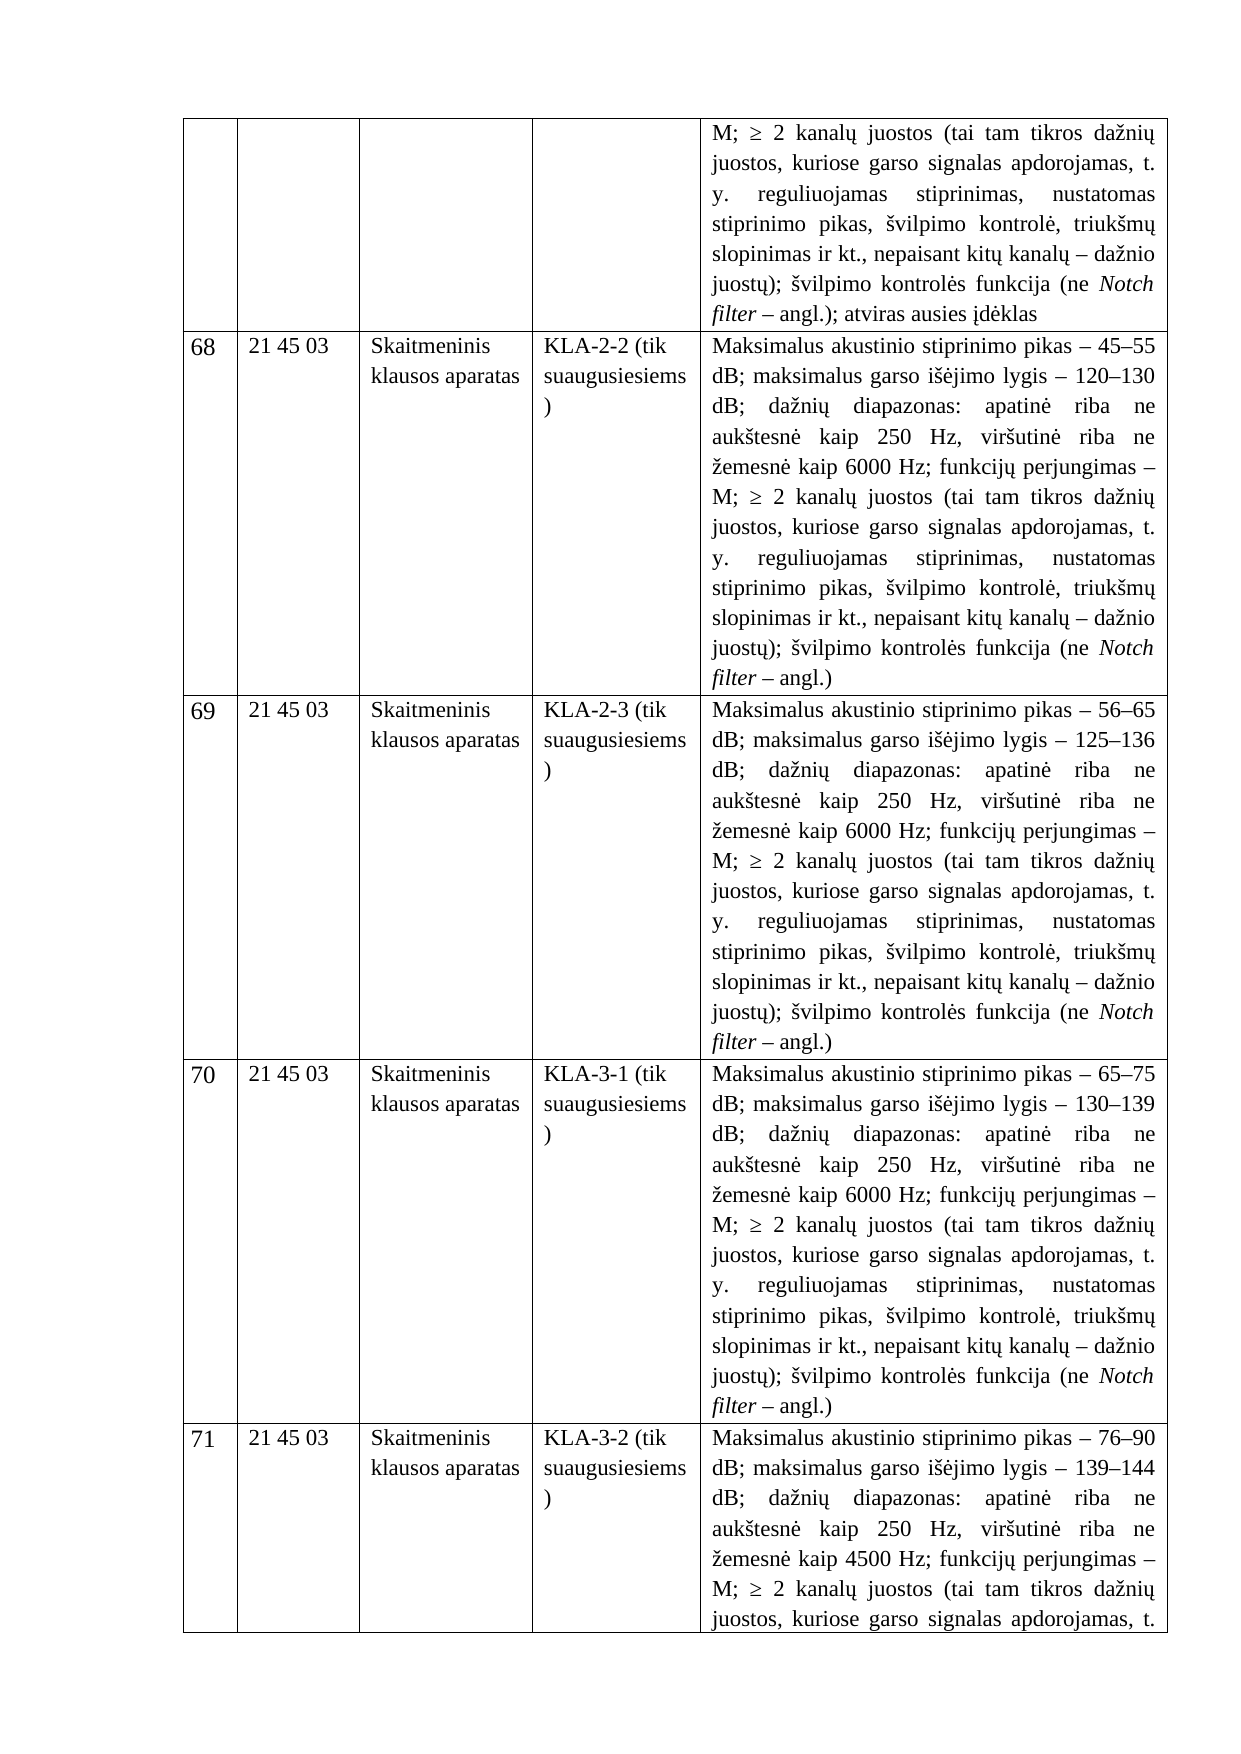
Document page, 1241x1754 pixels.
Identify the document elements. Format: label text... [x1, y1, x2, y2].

table_cell Maksimalus akustinio stiprinimo pikas – 45‒55 dB; maksimalus garso išėjimo lygis – 120‒130 dB; dažnių diapazonas: apatinė riba ne aukštesnė kaip 250 Hz, viršutinė riba ne žemesnė kaip 6000 Hz; funkcijų perjungimas – M; ≥ 2 kanalų juostos (tai tam tikros dažnių juostos, kuriose garso signalas apdorojamas, t. y. reguliuojamas stiprinimas, nustatomas stiprinimo pikas, švilpimo kontrolė, triukšmų slopinimas ir kt., nepaisant kitų kanalų ‒ dažnio juostų); švilpimo kontrolės funkcija (ne Notch filter ‒ angl.) [701, 332, 1167, 695]
table_cell KLA-3-2 (tik suaugusiesiems) [533, 1424, 700, 1632]
table_cell 21 45 03 [238, 696, 359, 1059]
table_cell Skaitmeninis klausos aparatas [360, 332, 532, 695]
table_cell KLA-2-3 (tik suaugusiesiems) [533, 696, 700, 1059]
table_cell 71 [184, 1424, 237, 1632]
table_cell Maksimalus akustinio stiprinimo pikas – 65‒75 dB; maksimalus garso išėjimo lygis – 130‒139 dB; dažnių diapazonas: apatinė riba ne aukštesnė kaip 250 Hz, viršutinė riba ne žemesnė kaip 6000 Hz; funkcijų perjungimas – M; ≥ 2 kanalų juostos (tai tam tikros dažnių juostos, kuriose garso signalas apdorojamas, t. y. reguliuojamas stiprinimas, nustatomas stiprinimo pikas, švilpimo kontrolė, triukšmų slopinimas ir kt., nepaisant kitų kanalų ‒ dažnio juostų); švilpimo kontrolės funkcija (ne Notch filter ‒ angl.) [701, 1060, 1167, 1423]
table_cell 21 45 03 [238, 1424, 359, 1632]
table_cell M; ≥ 2 kanalų juostos (tai tam tikros dažnių juostos, kuriose garso signalas apdorojamas, t. y. reguliuojamas stiprinimas, nustatomas stiprinimo pikas, švilpimo kontrolė, triukšmų slopinimas ir kt., nepaisant kitų kanalų ‒ dažnio juostų); švilpimo kontrolės funkcija (ne Notch filter ‒ angl.); atviras ausies įdėklas [701, 119, 1167, 331]
table_cell 21 45 03 [238, 332, 359, 695]
table_cell [360, 119, 532, 331]
table_cell KLA-3-1 (tik suaugusiesiems) [533, 1060, 700, 1423]
table_cell Maksimalus akustinio stiprinimo pikas – 76‒90 dB; maksimalus garso išėjimo lygis – 139‒144 dB; dažnių diapazonas: apatinė riba ne aukštesnė kaip 250 Hz, viršutinė riba ne žemesnė kaip 4500 Hz; funkcijų perjungimas – M; ≥ 2 kanalų juostos (tai tam tikros dažnių juostos, kuriose garso signalas apdorojamas, t. [701, 1424, 1167, 1632]
table_cell Skaitmeninis klausos aparatas [360, 1424, 532, 1632]
table_cell 21 45 03 [238, 1060, 359, 1423]
table_cell [184, 119, 237, 331]
table_cell Skaitmeninis klausos aparatas [360, 1060, 532, 1423]
table_cell 69 [184, 696, 237, 1059]
table_cell 68 [184, 332, 237, 695]
table_cell [238, 119, 359, 331]
table_cell [533, 119, 700, 331]
table_cell 70 [184, 1060, 237, 1423]
table_cell Skaitmeninis klausos aparatas [360, 696, 532, 1059]
table_cell Maksimalus akustinio stiprinimo pikas – 56‒65 dB; maksimalus garso išėjimo lygis – 125‒136 dB; dažnių diapazonas: apatinė riba ne aukštesnė kaip 250 Hz, viršutinė riba ne žemesnė kaip 6000 Hz; funkcijų perjungimas – M; ≥ 2 kanalų juostos (tai tam tikros dažnių juostos, kuriose garso signalas apdorojamas, t. y. reguliuojamas stiprinimas, nustatomas stiprinimo pikas, švilpimo kontrolė, triukšmų slopinimas ir kt., nepaisant kitų kanalų ‒ dažnio juostų); švilpimo kontrolės funkcija (ne Notch filter ‒ angl.) [701, 696, 1167, 1059]
table_cell KLA-2-2 (tik suaugusiesiems) [533, 332, 700, 695]
